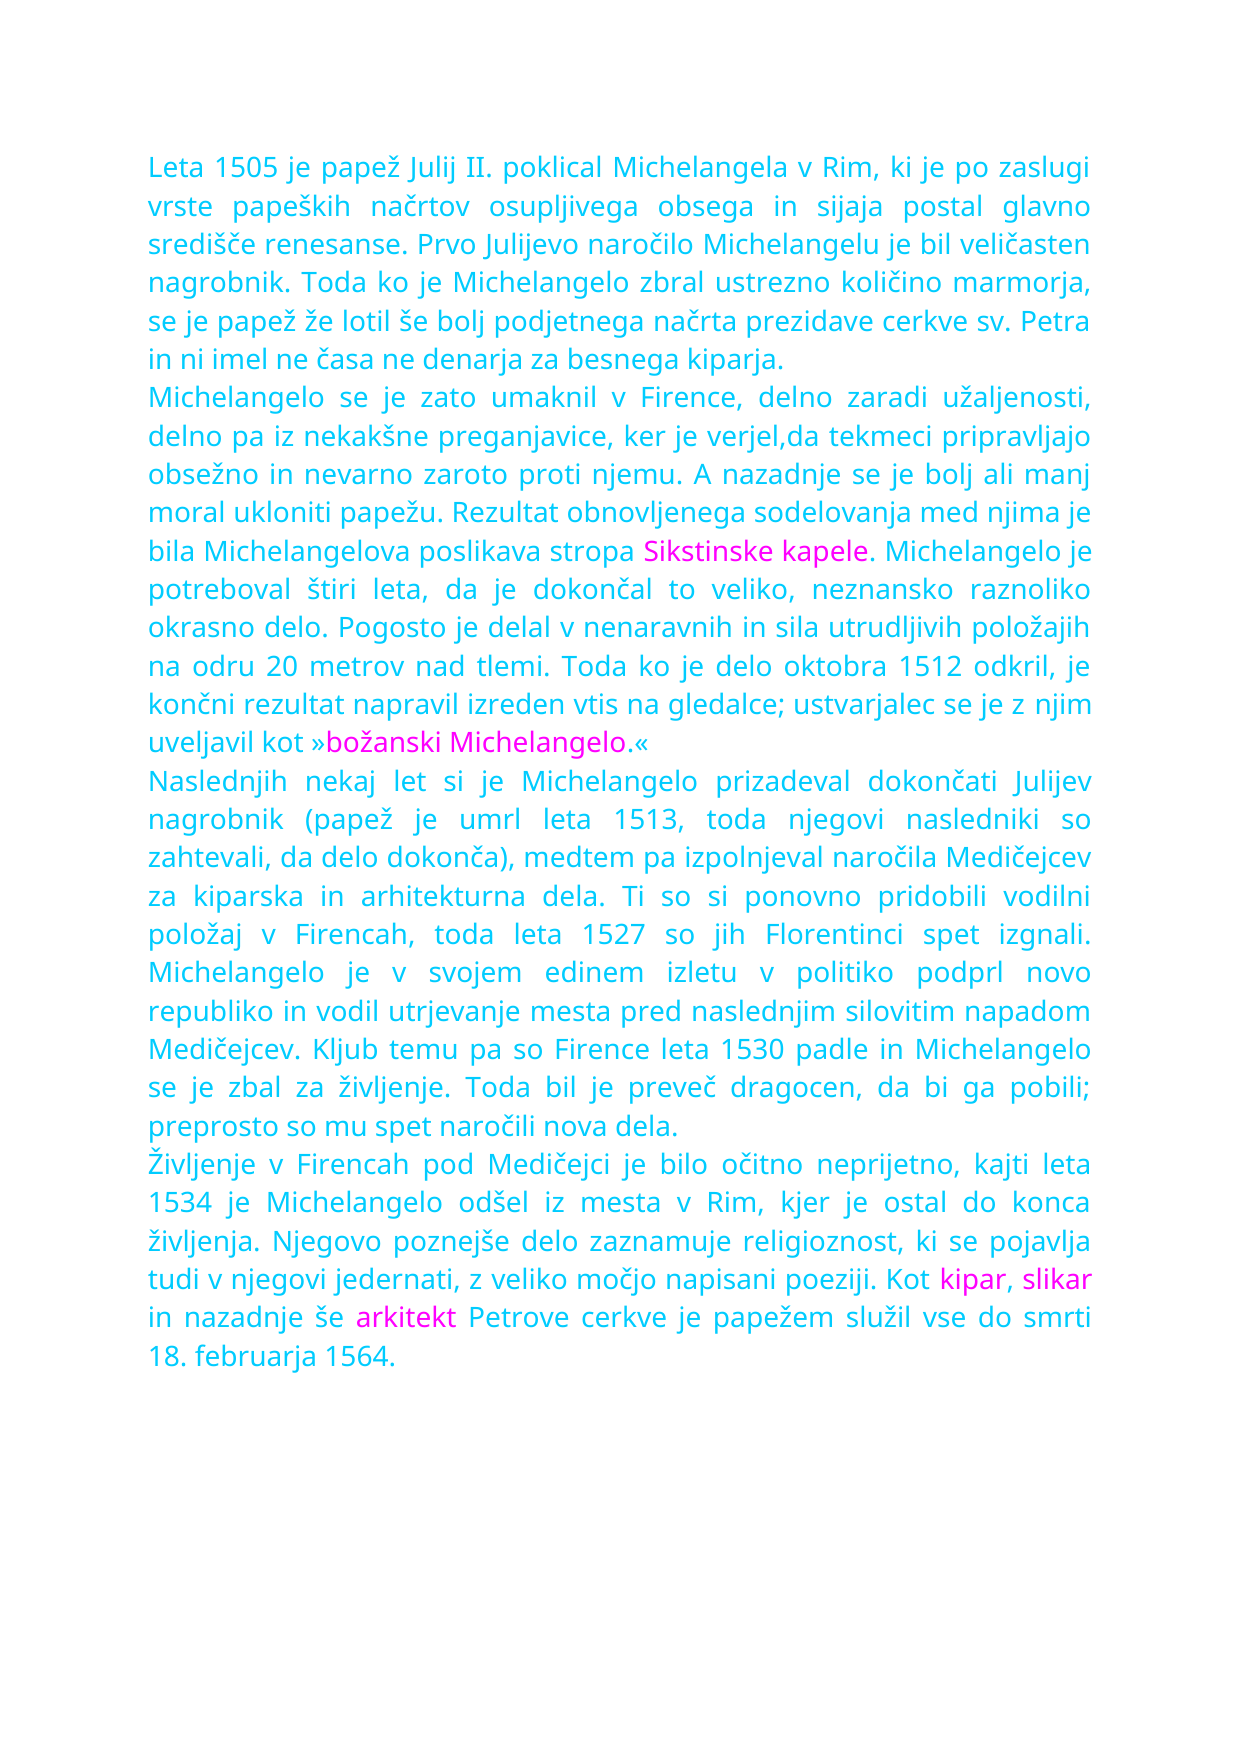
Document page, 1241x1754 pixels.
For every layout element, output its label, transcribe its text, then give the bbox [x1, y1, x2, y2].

text Leta 1505 je papež Julij II. poklical Michelangela v Rim, ki je po zaslugi vrste papeških načrtov osupljivega obsega in sijaja postal glavno središče renesanse. Prvo Julijevo naročilo Michelangelu je bil veličasten nagrobnik. Toda ko je Michelangelo zbral ustrezno količino marmorja, se je papež že lotil še bolj podjetnega načrta prezidave cerkve sv. Petra in ni imel ne časa ne denarja za besnega kiparja. [148, 148, 1093, 378]
text Naslednjih nekaj let si je Michelangelo prizadeval dokončati Julijev nagrobnik (papež je umrl leta 1513, toda njegovi nasledniki so zahtevali, da delo dokonča), medtem pa izpolnjeval naročila Medičejcev za kiparska in arhitekturna dela. Ti so si ponovno pridobili vodilni položaj v Firencah, toda leta 1527 so jih Florentinci spet izgnali. Michelangelo je v svojem edinem izletu v politiko podprl novo republiko in vodil utrjevanje mesta pred naslednjim silovitim napadom Medičejcev. Kljub temu pa so Firence leta 1530 padle in Michelangelo se je zbal za življenje. Toda bil je preveč dragocen, da bi ga pobili; preprosto so mu spet naročili nova dela. [148, 761, 1093, 1144]
text Michelangelo se je zato umaknil v Firence, delno zaradi užaljenosti, delno pa iz nekakšne preganjavice, ker je verjel,da tekmeci pripravljajo obsežno in nevarno zaroto proti njemu. A nazadnje se je bolj ali manj moral ukloniti papežu. Rezultat obnovljenega sodelovanja med njima je bila Michelangelova poslikava stropa Sikstinske kapele. Michelangelo je potreboval štiri leta, da je dokončal to veliko, neznansko raznoliko okrasno delo. Pogosto je delal v nenaravnih in sila utrudljivih položajih na odru 20 metrov nad tlemi. Toda ko je delo oktobra 1512 odkril, je končni rezultat napravil izreden vtis na gledalce; ustvarjalec se je z njim uveljavil kot »božanski Michelangelo.« [148, 378, 1093, 761]
text Življenje v Firencah pod Medičejci je bilo očitno neprijetno, kajti leta 1534 je Michelangelo odšel iz mesta v Rim, kjer je ostal do konca življenja. Njegovo poznejše delo zaznamuje religioznost, ki se pojavlja tudi v njegovi jedernati, z veliko močjo napisani poeziji. Kot kipar, slikar in nazadnje še arkitekt Petrove cerkve je papežem služil vse do smrti 18. februarja 1564. [148, 1144, 1093, 1374]
